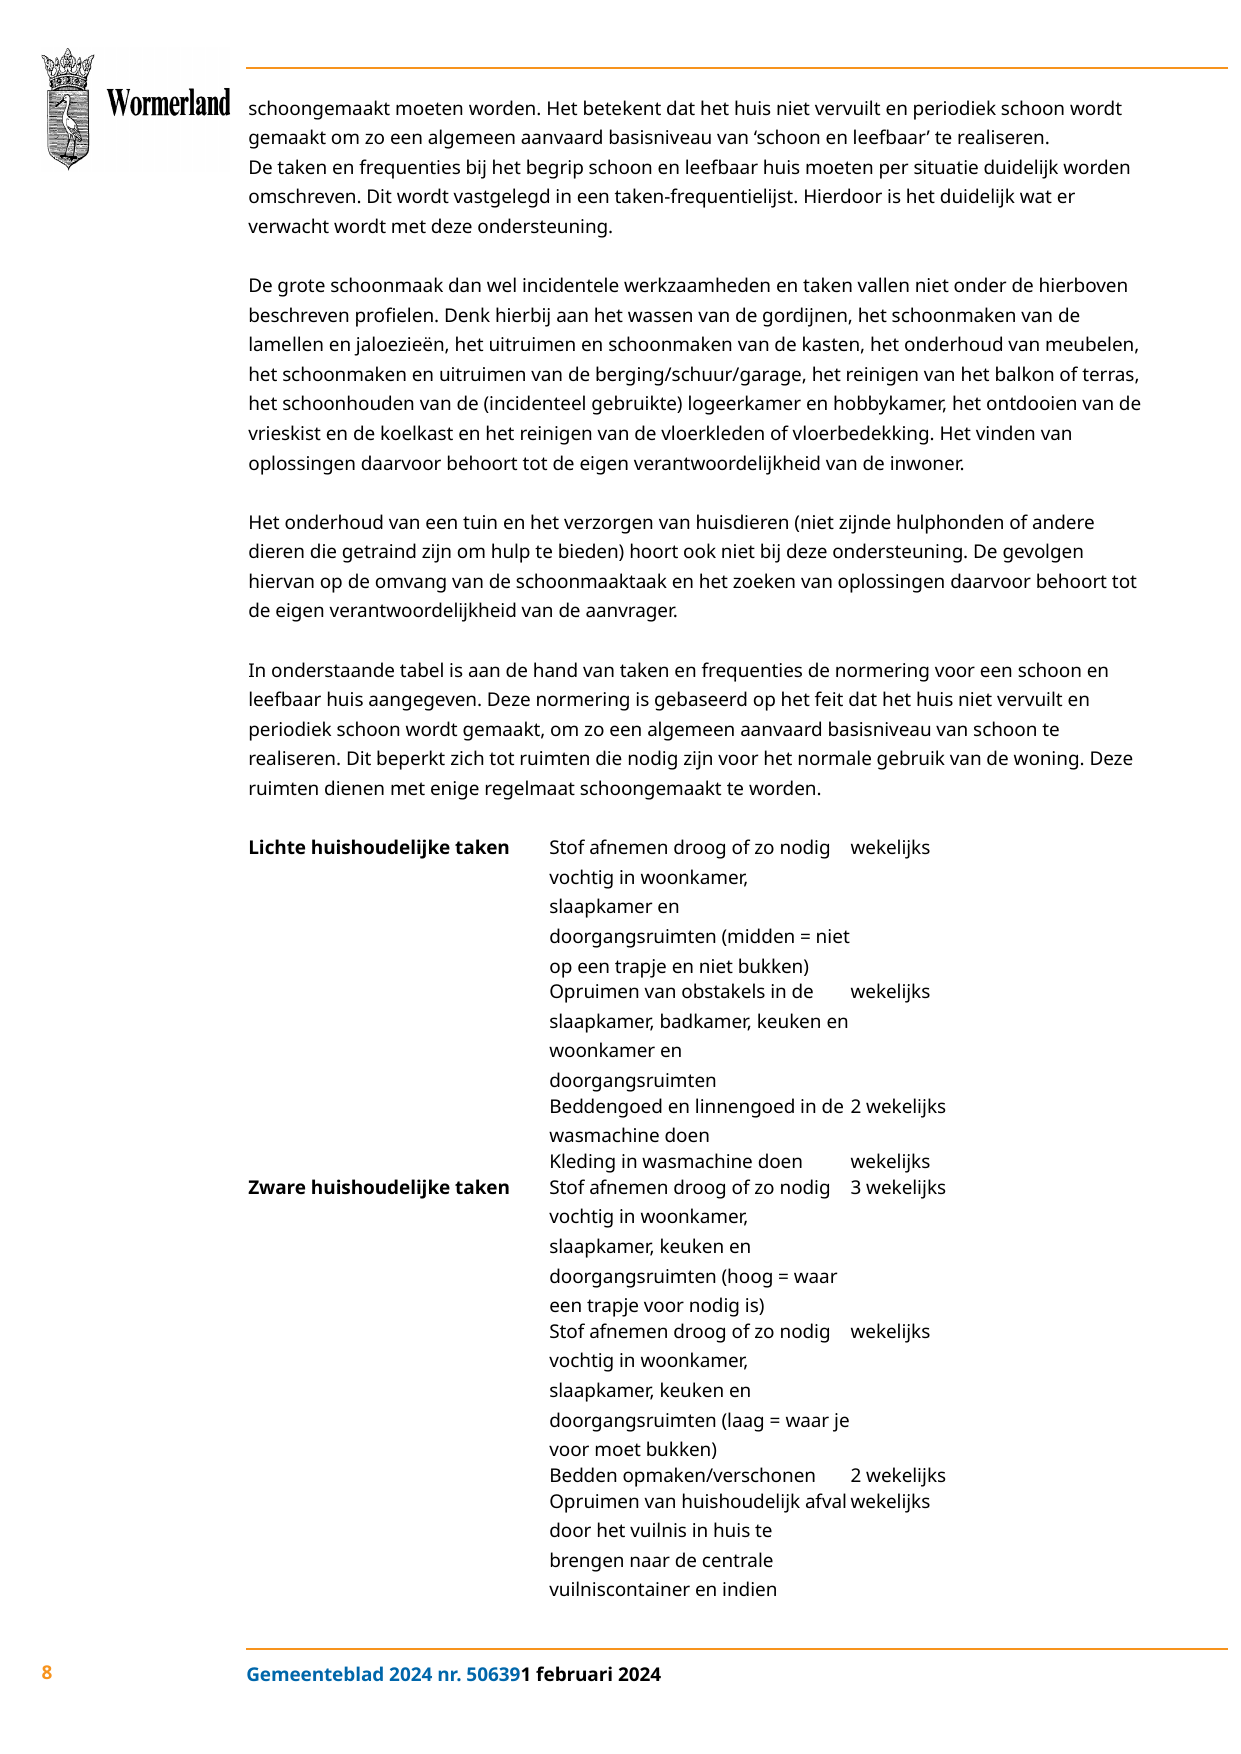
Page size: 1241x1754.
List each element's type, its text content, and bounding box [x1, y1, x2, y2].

table_cell Stof afnemen droog of zo nodig vochtig in woonkamer, slaapkamer, keuken en doorgangsruimten (laag = waar je voor moet bukken) [549, 1318, 850, 1462]
table_cell wekelijks [850, 1318, 1152, 1462]
table_cell wekelijks [850, 1148, 1152, 1174]
table_cell 2 wekelijks [850, 1462, 1152, 1488]
table_cell Bedden opmaken/verschonen [549, 1462, 850, 1488]
table_cell 3 wekelijks [850, 1174, 1152, 1318]
picture [41, 47, 231, 172]
table_cell Kleding in wasmachine doen [549, 1148, 850, 1174]
text De taken en frequenties bij het begrip schoon en leefbaar huis moeten per situatie duidelijk worden omschreven. Dit wordt vastgelegd in een taken-frequentielijst. Hierdoor is het duidelijk wat er verwacht wordt met deze ondersteuning. [248, 154, 1152, 239]
table_cell Zware huishoudelijke taken [248, 1174, 549, 1602]
text De grote schoonmaak dan wel incidentele werkzaamheden en taken vallen niet onder de hierboven beschreven profielen. Denk hierbij aan het wassen van de gordijnen, het schoonmaken van de lamellen en jaloezieën, het uitruimen en schoonmaken van de kasten, het onderhoud van meubelen, het schoonmaken en uitruimen van de berging/schuur/garage, het reinigen van het balkon of terras, het schoonhouden van de (incidenteel gebruikte) logeerkamer en hobbykamer, het ontdooien van de vrieskist en de koelkast en het reinigen van de vloerkleden of vloerbedekking. Het vinden van oplossingen daarvoor behoort tot de eigen verantwoordelijkheid van de inwoner. [248, 272, 1152, 476]
table_cell wekelijks [850, 1488, 1152, 1602]
text In onderstaande tabel is aan de hand van taken en frequenties de normering voor een schoon en leefbaar huis aangegeven. Deze normering is gebaseerd op het feit dat het huis niet vervuilt en periodiek schoon wordt gemaakt, om zo een algemeen aanvaard basisniveau van schoon te realiseren. Dit beperkt zich tot ruimten die nodig zijn voor het normale gebruik van de woning. Deze ruimten dienen met enige regelmaat schoongemaakt te worden. [248, 657, 1152, 801]
table_cell wekelijks [850, 979, 1152, 1093]
text Het onderhoud van een tuin en het verzorgen van huisdieren (niet zijnde hulphonden of andere dieren die getraind zijn om hulp te bieden) hoort ook niet bij deze ondersteuning. De gevolgen hiervan op de omvang van de schoonmaaktaak en het zoeken van oplossingen daarvoor behoort tot de eigen verantwoordelijkheid van de aanvrager. [248, 509, 1152, 623]
table_header Stof afnemen droog of zo nodig vochtig in woonkamer, slaapkamer en doorgangsruimten (midden = niet op een trapje en niet bukken) [549, 835, 850, 978]
table_cell Beddengoed en linnengoed in de wasmachine doen [549, 1093, 850, 1148]
table_cell Stof afnemen droog of zo nodig vochtig in woonkamer, slaapkamer, keuken en doorgangsruimten (hoog = waar een trapje voor nodig is) [549, 1174, 850, 1318]
table_cell 2 wekelijks [850, 1093, 1152, 1148]
text schoongemaakt moeten worden. Het betekent dat het huis niet vervuilt en periodiek schoon wordt gemaakt om zo een algemeen aanvaard basisniveau van ‘schoon en leefbaar’ te realiseren. [248, 95, 1152, 150]
table_cell Opruimen van huishoudelijk afval door het vuilnis in huis te brengen naar de centrale vuilniscontainer en indien [549, 1488, 850, 1602]
table_header Lichte huishoudelijke taken [248, 835, 549, 1174]
table_header wekelijks [850, 835, 1152, 978]
table_cell Opruimen van obstakels in de slaapkamer, badkamer, keuken en woonkamer en doorgangsruimten [549, 979, 850, 1093]
